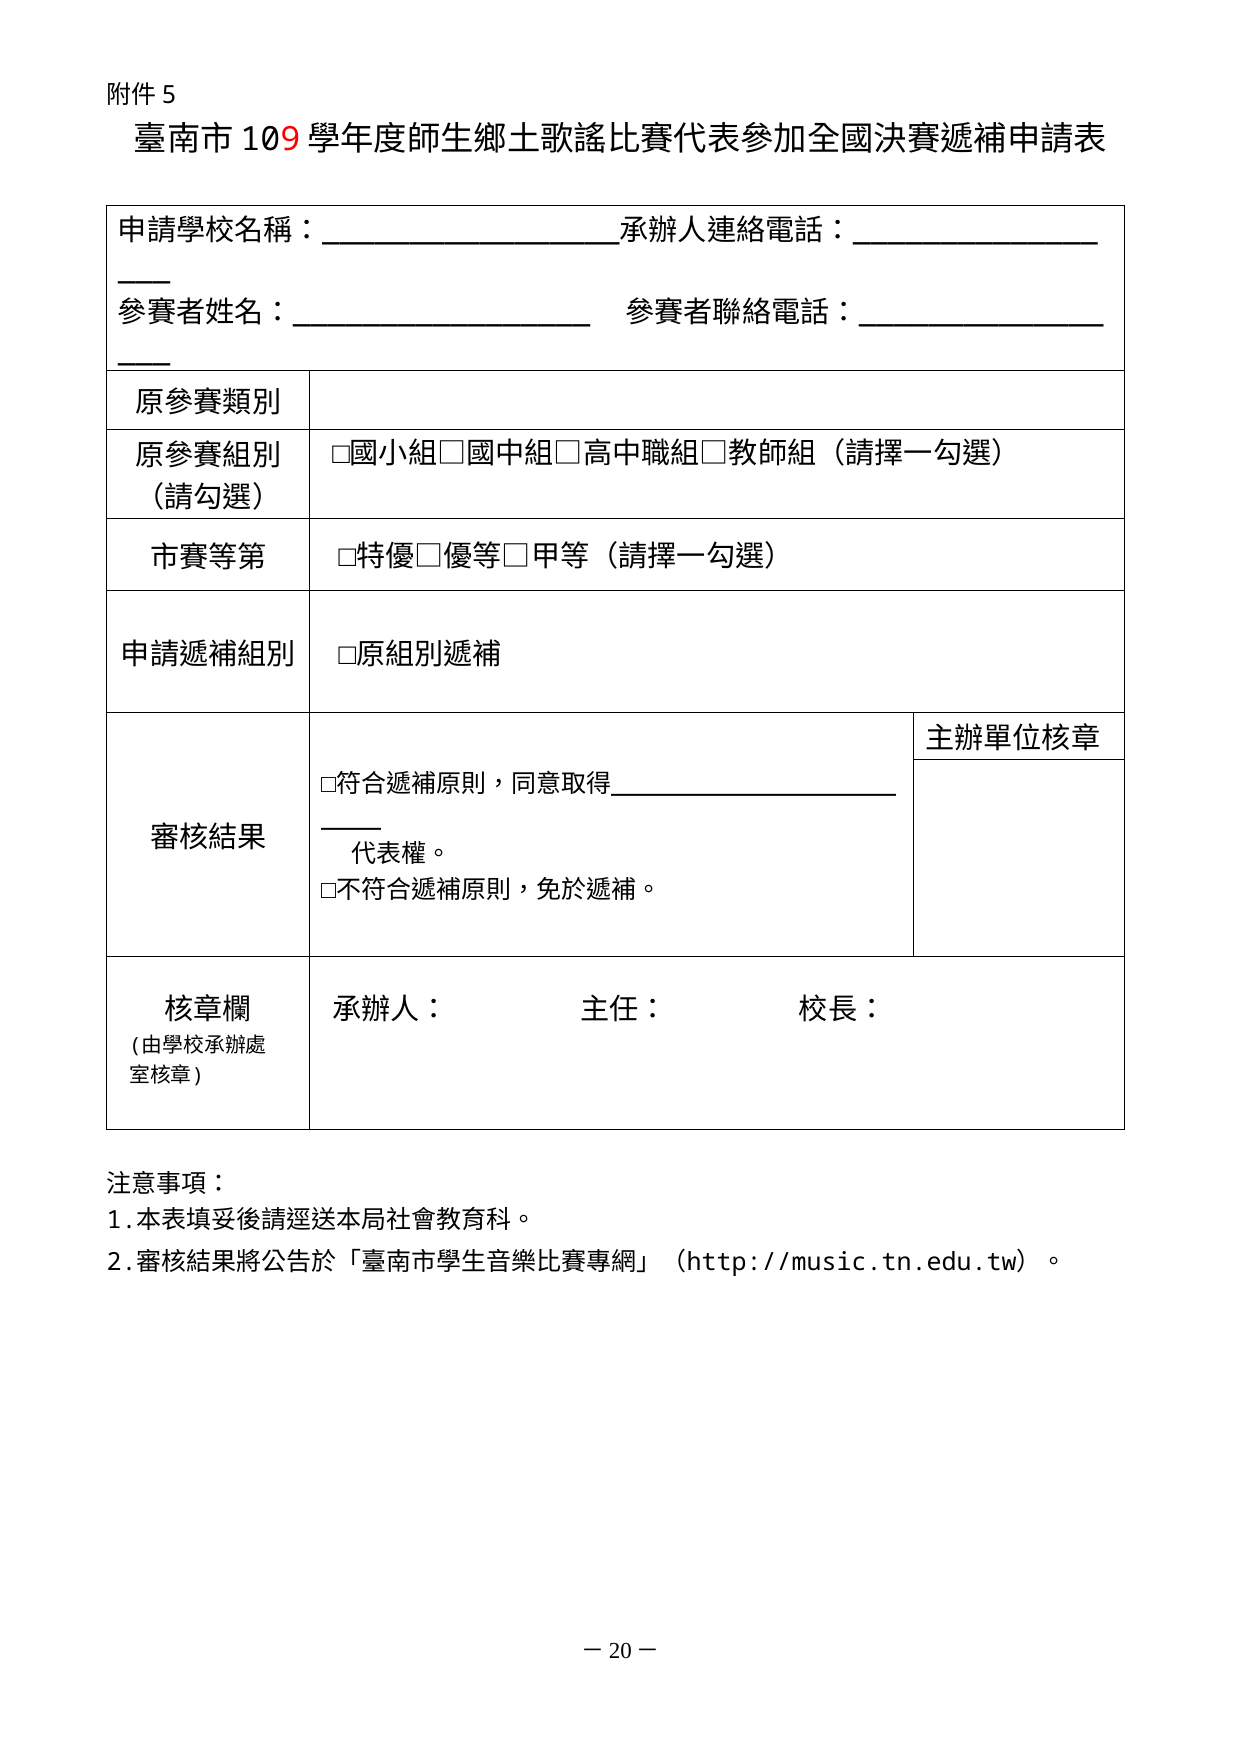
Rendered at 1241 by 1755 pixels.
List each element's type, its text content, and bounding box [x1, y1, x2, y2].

table_cell [914, 760, 1124, 956]
table_header □國小組□國中組□高中職組□教師組（請擇一勾選） [321, 430, 1043, 472]
table_cell 申請遞補組別 [107, 591, 309, 712]
table_cell □特優□優等□甲等（請擇一勾選） [310, 519, 1124, 590]
text 1.本表填妥後請逕送本局社會教育科。 [106, 1200, 1134, 1236]
table_cell 主辦單位核章 [914, 713, 1124, 759]
text 臺南市109學年度師生鄉土歌謠比賽代表參加全國決賽遞補申請表 [106, 111, 1134, 160]
table_cell [310, 371, 1124, 429]
table_cell [310, 430, 1124, 517]
table_cell □符合遞補原則，同意取得_______________________ 代表權。 □不符合遞補原則，免於遞補。 [310, 713, 913, 956]
table_cell 原參賽類別 [107, 371, 309, 429]
table_cell 審核結果 [107, 713, 309, 956]
text 附件5 [106, 75, 1134, 111]
table_cell [107, 957, 309, 1129]
text 注意事項： [106, 1164, 1134, 1200]
table_header 核章欄 (由學校承辦處室核章) [118, 986, 298, 1128]
table_cell □原組別遞補 [310, 591, 1124, 712]
table_cell [310, 957, 1124, 1129]
table_header 承辦人： 主任： 校長： [321, 986, 897, 1028]
table_cell 市賽等第 [107, 519, 309, 590]
table_cell 原參賽組別 （請勾選） [107, 430, 309, 517]
table_header 申請學校名稱：_________________承辦人連絡電話：_________________ 參賽者姓名：_________________ 參賽者聯絡電話：_________________ [107, 206, 1124, 370]
text 2.審核結果將公告於「臺南市學生音樂比賽專網」（http://music.tn.edu.tw）。 [106, 1236, 1134, 1278]
